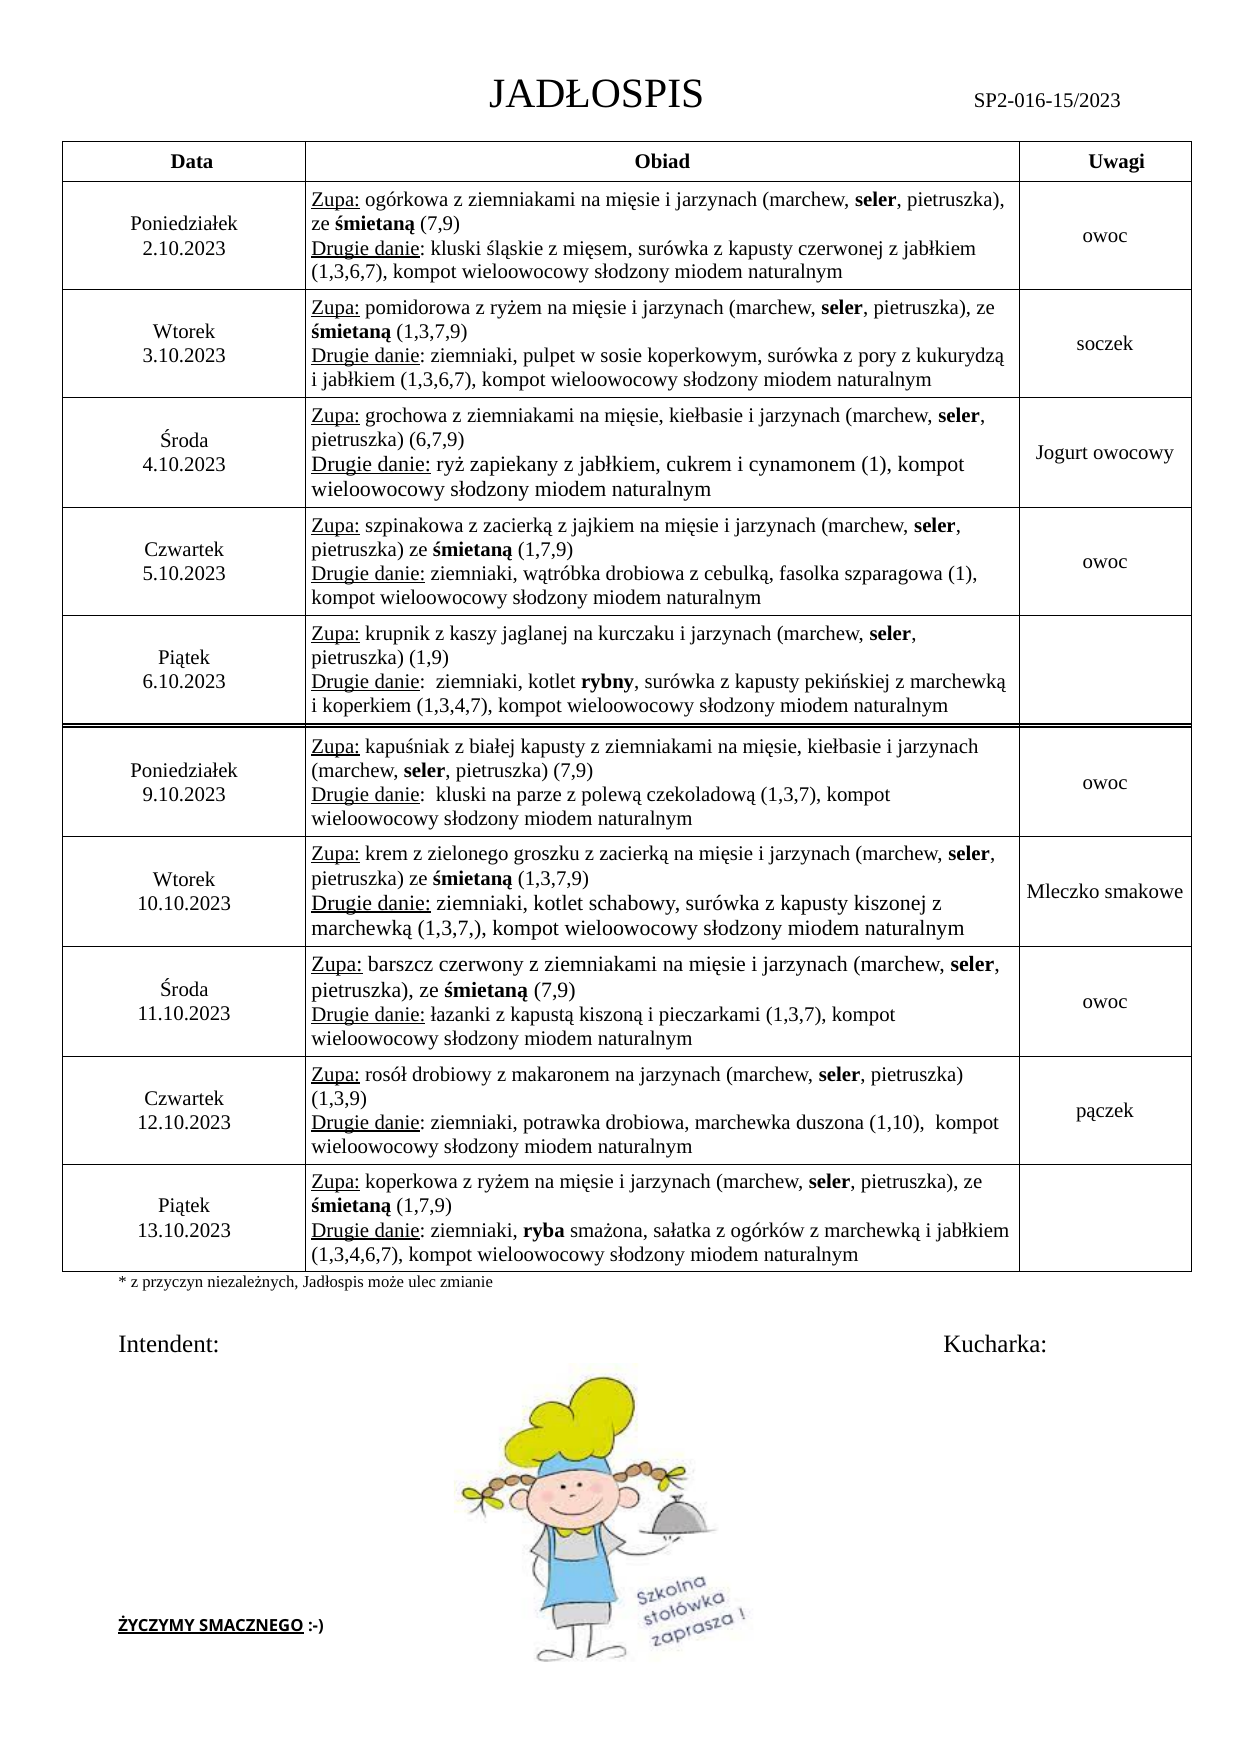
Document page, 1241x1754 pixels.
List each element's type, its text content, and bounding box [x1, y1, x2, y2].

text * z przyczyn niezależnych, Jadłospis może ulec zmianie [118, 1272, 1122, 1291]
table_cell soczek [1020, 290, 1191, 397]
text Intendent: Kucharka: [118, 1329, 1122, 1386]
table_cell Wtorek 10.10.2023 [63, 837, 305, 946]
table_header Data [63, 142, 305, 181]
table_cell Zupa: szpinakowa z zacierką z jajkiem na mięsie i jarzynach (marchew, seler, pietruszka) ze śmietaną (1,7,9) Drugie danie: ziemniaki, wątróbka drobiowa z cebulką, fasolka szparagowa (1), kompot wieloowocowy słodzony miodem naturalnym [306, 508, 1019, 615]
table_cell Środa 4.10.2023 [63, 398, 305, 507]
table_cell Mleczko smakowe [1020, 837, 1191, 946]
table_cell Poniedziałek 2.10.2023 [63, 182, 305, 289]
table_cell Zupa: krem z zielonego groszku z zacierką na mięsie i jarzynach (marchew, seler, pietruszka) ze śmietaną (1,3,7,9) Drugie danie: ziemniaki, kotlet schabowy, surówka z kapusty kiszonej z marchewką (1,3,7,), kompot wieloowocowy słodzony miodem naturalnym [306, 837, 1019, 946]
table_cell owoc [1020, 728, 1191, 836]
table_cell Piątek 6.10.2023 [63, 616, 305, 723]
table_cell Poniedziałek 9.10.2023 [63, 728, 305, 836]
table_cell [1020, 616, 1191, 723]
table_cell owoc [1020, 182, 1191, 289]
table_cell Czwartek 5.10.2023 [63, 508, 305, 615]
table_cell Zupa: rosół drobiowy z makaronem na jarzynach (marchew, seler, pietruszka) (1,3,9) Drugie danie: ziemniaki, potrawka drobiowa, marchewka duszona (1,10), kompot wieloowocowy słodzony miodem naturalnym [306, 1057, 1019, 1163]
table_cell [1020, 1165, 1191, 1271]
table_cell Czwartek 12.10.2023 [63, 1057, 305, 1163]
picture [453, 1363, 765, 1674]
table_header Uwagi [1020, 142, 1191, 181]
text JADŁOSPIS SP2-016-15/2023 [118, 69, 1122, 117]
table_cell Środa 11.10.2023 [63, 947, 305, 1056]
table_cell Piątek 13.10.2023 [63, 1165, 305, 1271]
table_cell Jogurt owocowy [1020, 398, 1191, 507]
table_cell Zupa: grochowa z ziemniakami na mięsie, kiełbasie i jarzynach (marchew, seler, pietruszka) (6,7,9) Drugie danie: ryż zapiekany z jabłkiem, cukrem i cynamonem (1), kompot wieloowocowy słodzony miodem naturalnym [306, 398, 1019, 507]
table_cell Wtorek 3.10.2023 [63, 290, 305, 397]
table_header Obiad [306, 142, 1019, 181]
table_cell Zupa: barszcz czerwony z ziemniakami na mięsie i jarzynach (marchew, seler, pietruszka), ze śmietaną (7,9) Drugie danie: łazanki z kapustą kiszoną i pieczarkami (1,3,7), kompot wieloowocowy słodzony miodem naturalnym [306, 947, 1019, 1056]
table_cell Zupa: kapuśniak z białej kapusty z ziemniakami na mięsie, kiełbasie i jarzynach (marchew, seler, pietruszka) (7,9) Drugie danie: kluski na parze z polewą czekoladową (1,3,7), kompot wieloowocowy słodzony miodem naturalnym [306, 728, 1019, 836]
table_cell owoc [1020, 947, 1191, 1056]
table_cell Zupa: koperkowa z ryżem na mięsie i jarzynach (marchew, seler, pietruszka), ze śmietaną (1,7,9) Drugie danie: ziemniaki, ryba smażona, sałatka z ogórków z marchewką i jabłkiem (1,3,4,6,7), kompot wieloowocowy słodzony miodem naturalnym [306, 1165, 1019, 1271]
table_cell pączek [1020, 1057, 1191, 1163]
table_cell Zupa: ogórkowa z ziemniakami na mięsie i jarzynach (marchew, seler, pietruszka), ze śmietaną (7,9) Drugie danie: kluski śląskie z mięsem, surówka z kapusty czerwonej z jabłkiem (1,3,6,7), kompot wieloowocowy słodzony miodem naturalnym [306, 182, 1019, 289]
table_cell Zupa: krupnik z kaszy jaglanej na kurczaku i jarzynach (marchew, seler, pietruszka) (1,9) Drugie danie: ziemniaki, kotlet rybny, surówka z kapusty pekińskiej z marchewką i koperkiem (1,3,4,7), kompot wieloowocowy słodzony miodem naturalnym [306, 616, 1019, 723]
table_cell Zupa: pomidorowa z ryżem na mięsie i jarzynach (marchew, seler, pietruszka), ze śmietaną (1,3,7,9) Drugie danie: ziemniaki, pulpet w sosie koperkowym, surówka z pory z kukurydzą i jabłkiem (1,3,6,7), kompot wieloowocowy słodzony miodem naturalnym [306, 290, 1019, 397]
table_cell owoc [1020, 508, 1191, 615]
